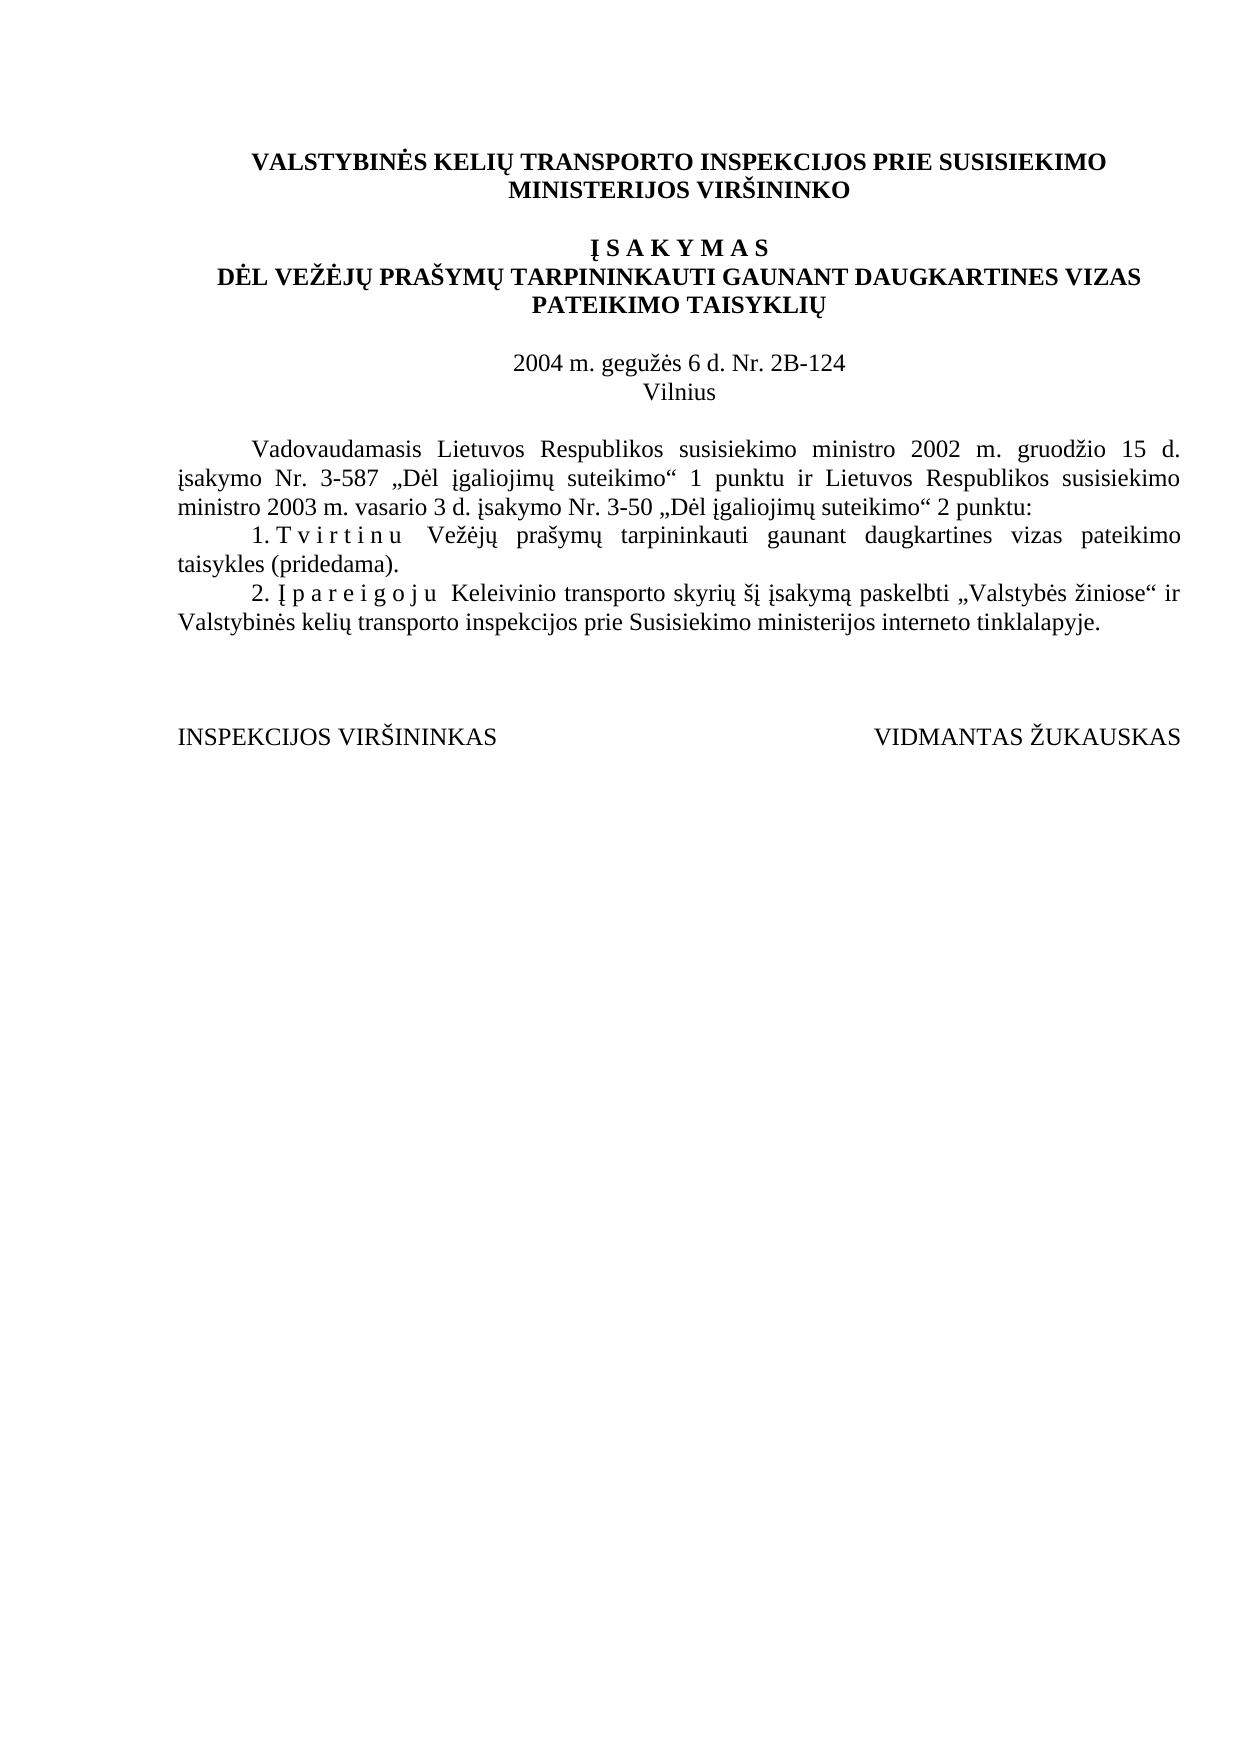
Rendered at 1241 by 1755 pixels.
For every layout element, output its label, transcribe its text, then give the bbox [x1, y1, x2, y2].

text Inspekcijos viršininkas Vidmantas Žukauskas [177, 722, 1181, 751]
text 1.Tvirtinu Vežėjų prašymų tarpininkauti gaunant daugkartines vizas pateikimo taisykles (pridedama). [177, 521, 1181, 578]
text 2. Įpareigoju Keleivinio transporto skyrių šį įsakymą paskelbti „Valstybės žiniose“ ir Valstybinės kelių transporto inspekcijos prie Susisiekimo ministerijos interneto tinklalapyje. [177, 578, 1181, 636]
text Vilnius [177, 377, 1181, 406]
text Į S A K Y M A S [177, 233, 1181, 262]
text Vadovaudamasis Lietuvos Respublikos susisiekimo ministro 2002 m. gruodžio 15 d. įsakymo Nr. 3-587 „Dėl įgaliojimų suteikimo“ 1 punktu ir Lietuvos Respublikos susisiekimo ministro 2003 m. vasario 3 d. įsakymo Nr. 3-50 „Dėl įgaliojimų suteikimo“ 2 punktu: [177, 434, 1181, 521]
text 2004 m. gegužės 6 d. Nr. 2B-124 [177, 348, 1181, 377]
text VALSTYBINĖS KELIŲ TRANSPORTO INSPEKCIJOS PRIE SUSISIEKIMO MINISTERIJOS VIRŠININKO [177, 147, 1181, 204]
text DĖL VEŽĖJŲ PRAŠYMŲ TARPININKAUTI GAUNANT DAUGKARTINES VIZAS PATEIKIMO TAISYKLIŲ [177, 262, 1181, 319]
